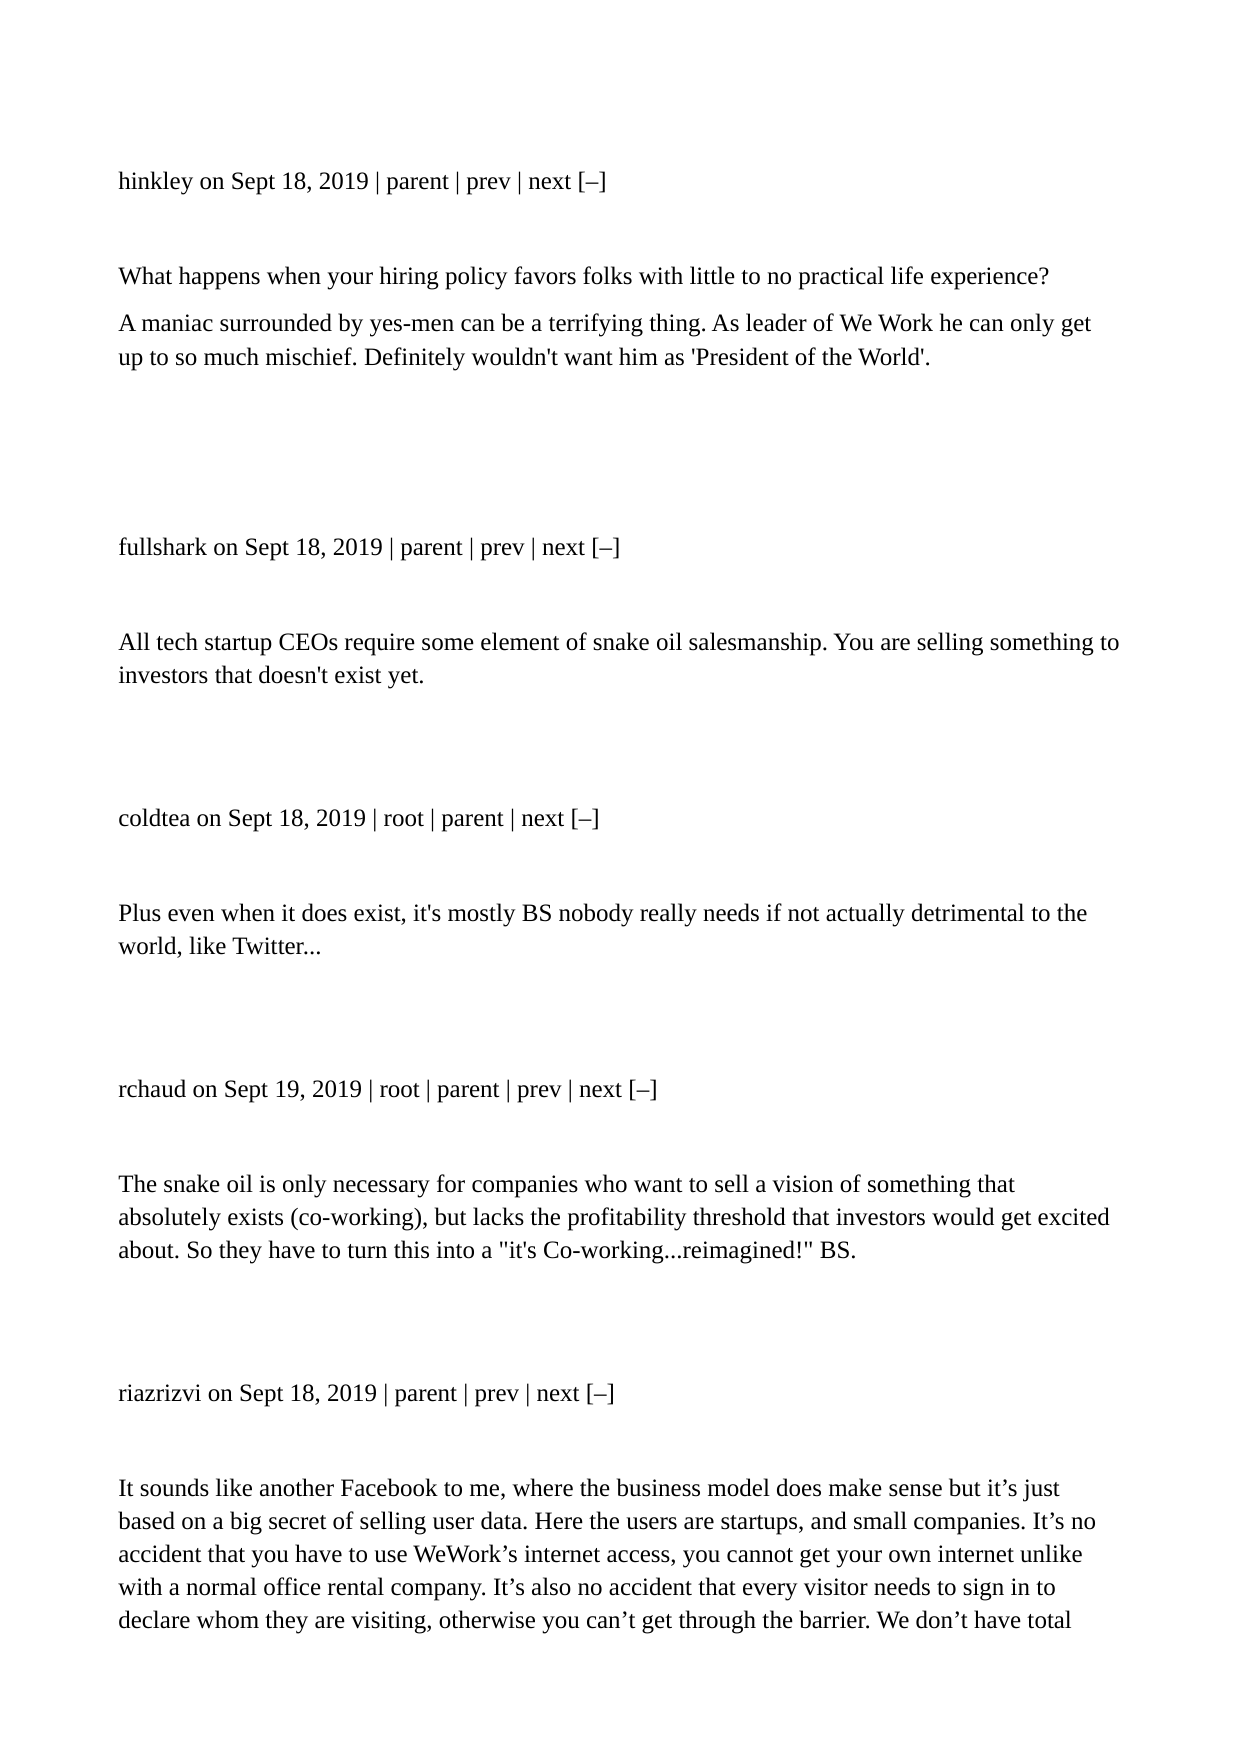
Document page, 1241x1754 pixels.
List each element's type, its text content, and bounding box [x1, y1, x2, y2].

text Plus even when it does exist, it's mostly BS nobody really needs if not actually detrimental to the world, like Twitter... [118, 898, 1122, 960]
text rchaud on Sept 19, 2019 | root | parent | prev | next [–] [118, 1074, 1122, 1103]
text hinkley on Sept 18, 2019 | parent | prev | next [–] [118, 166, 1122, 194]
text It sounds like another Facebook to me, where the business model does make sense but it’s just based on a big secret of selling user data. Here the users are startups, and small companies. It’s no accident that you have to use WeWork’s internet access, you cannot get your own internet unlike with a normal office rental company. It’s also no accident that every visitor needs to sign in to declare whom they are visiting, otherwise you can’t get through the barrier. We don’t have total [118, 1473, 1122, 1634]
text A maniac surrounded by yes-men can be a terrifying thing. As leader of We Work he can only get up to so much mischief. Definitely wouldn't want him as 'President of the World'. [118, 308, 1122, 370]
text fullshark on Sept 18, 2019 | parent | prev | next [–] [118, 532, 1122, 561]
text All tech startup CEOs require some element of snake oil salesmanship. You are selling something to investors that doesn't exist yet. [118, 627, 1122, 689]
text riazrizvi on Sept 18, 2019 | parent | prev | next [–] [118, 1378, 1122, 1407]
text coldtea on Sept 18, 2019 | root | parent | next [–] [118, 803, 1122, 832]
text The snake oil is only necessary for companies who want to sell a vision of something that absolutely exists (co-working), but lacks the profitability threshold that investors would get excited about. So they have to turn this into a "it's Co-working...reimagined!" BS. [118, 1169, 1122, 1264]
text What happens when your hiring policy favors folks with little to no practical life experience? [118, 261, 1122, 290]
